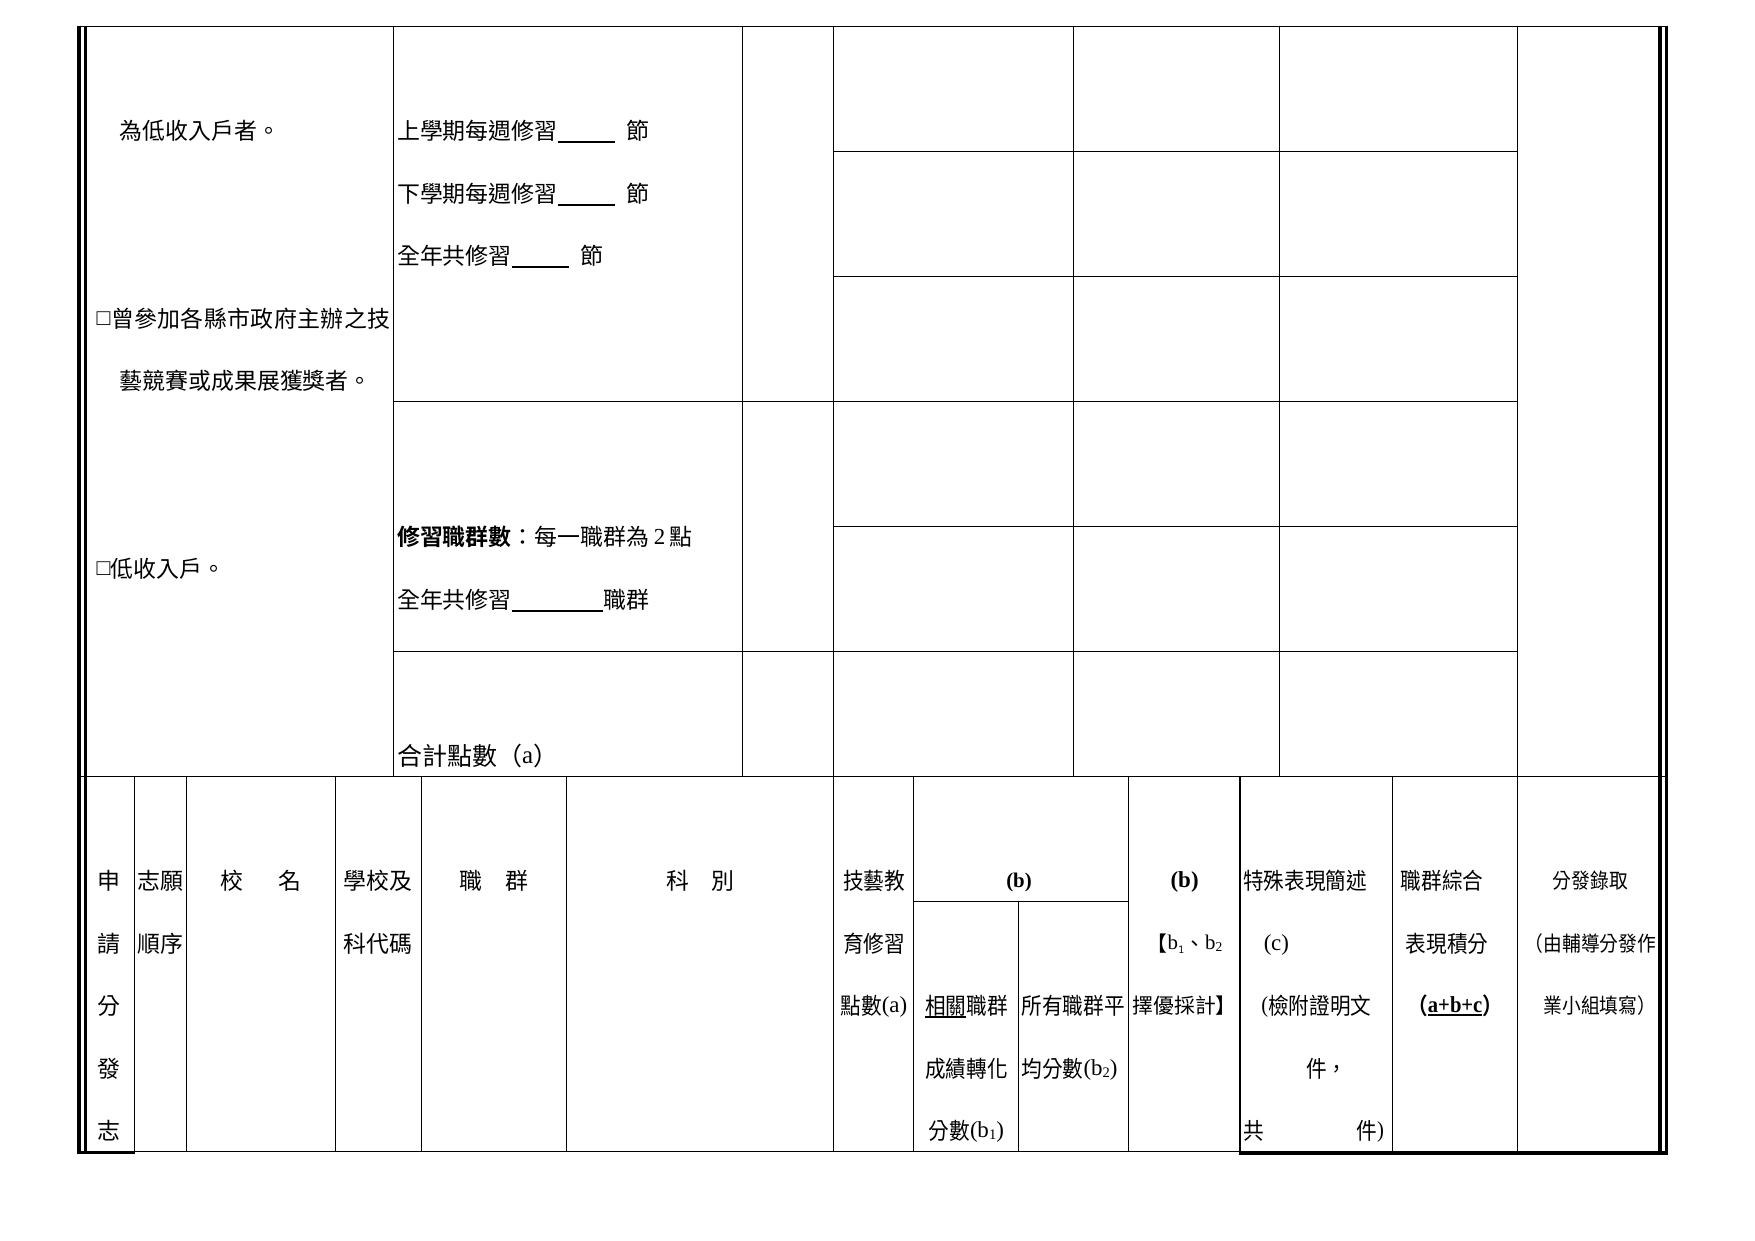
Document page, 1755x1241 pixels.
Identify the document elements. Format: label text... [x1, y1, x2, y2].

table_cell 特殊表現簡述(c) (檢附證明文件， 共 件) [1241, 777, 1392, 1151]
table_cell 科 別 [567, 777, 833, 1151]
table_cell (b) [914, 777, 1128, 901]
table_cell [743, 652, 833, 776]
table_cell [1074, 277, 1279, 401]
table_cell [834, 277, 1073, 401]
table_cell [1280, 27, 1517, 151]
table_cell [1518, 27, 1658, 776]
table_cell [1074, 152, 1279, 276]
table_cell [1074, 27, 1279, 151]
table_cell 申請分發志願學校職群科別 [87, 777, 134, 1151]
table_cell [1280, 402, 1517, 526]
table_cell 分發錄取 （由輔導分發作業小組填寫） [1518, 777, 1658, 1151]
table_cell 志願 順序 [135, 777, 186, 1151]
table_cell 技藝教育修習點數(a) [834, 777, 913, 1151]
table_cell 上學期每週修習 節 下學期每週修習 節 全年共修習 節 [394, 27, 742, 401]
table_cell [1280, 152, 1517, 276]
table_cell 職 群 [422, 777, 566, 1151]
table_cell (b) 【b1、b2 擇優採計】 [1129, 777, 1239, 1151]
table_cell [1280, 652, 1517, 776]
table_cell [834, 402, 1073, 526]
table_cell [834, 152, 1073, 276]
table_cell 修習職群數：每一職群為2點 全年共修習 職群 [394, 402, 742, 651]
table_cell 學校及科代碼 [336, 777, 421, 1151]
table_cell [1280, 277, 1517, 401]
table_cell [1280, 527, 1517, 651]
table_cell 為低收入戶者。 □曾參加各縣市政府主辦之技藝競賽或成果展獲獎者。 □低收入戶。 [87, 27, 393, 776]
table_cell 相關職群成績轉化分數(b1) [914, 902, 1018, 1151]
table_cell [834, 652, 1073, 776]
table_cell 職群綜合 表現積分 （a+b+c） [1393, 777, 1517, 1151]
table_cell [1074, 527, 1279, 651]
table_cell [1074, 652, 1279, 776]
table_cell [834, 27, 1073, 151]
table_cell 校 名 [187, 777, 335, 1151]
table_cell [834, 527, 1073, 651]
table_cell [1074, 402, 1279, 526]
table_cell 合計點數（a） [394, 652, 742, 776]
table_cell [743, 27, 833, 401]
table_cell [743, 402, 833, 651]
table_cell 所有職群平 均分數(b2) [1019, 902, 1128, 1151]
